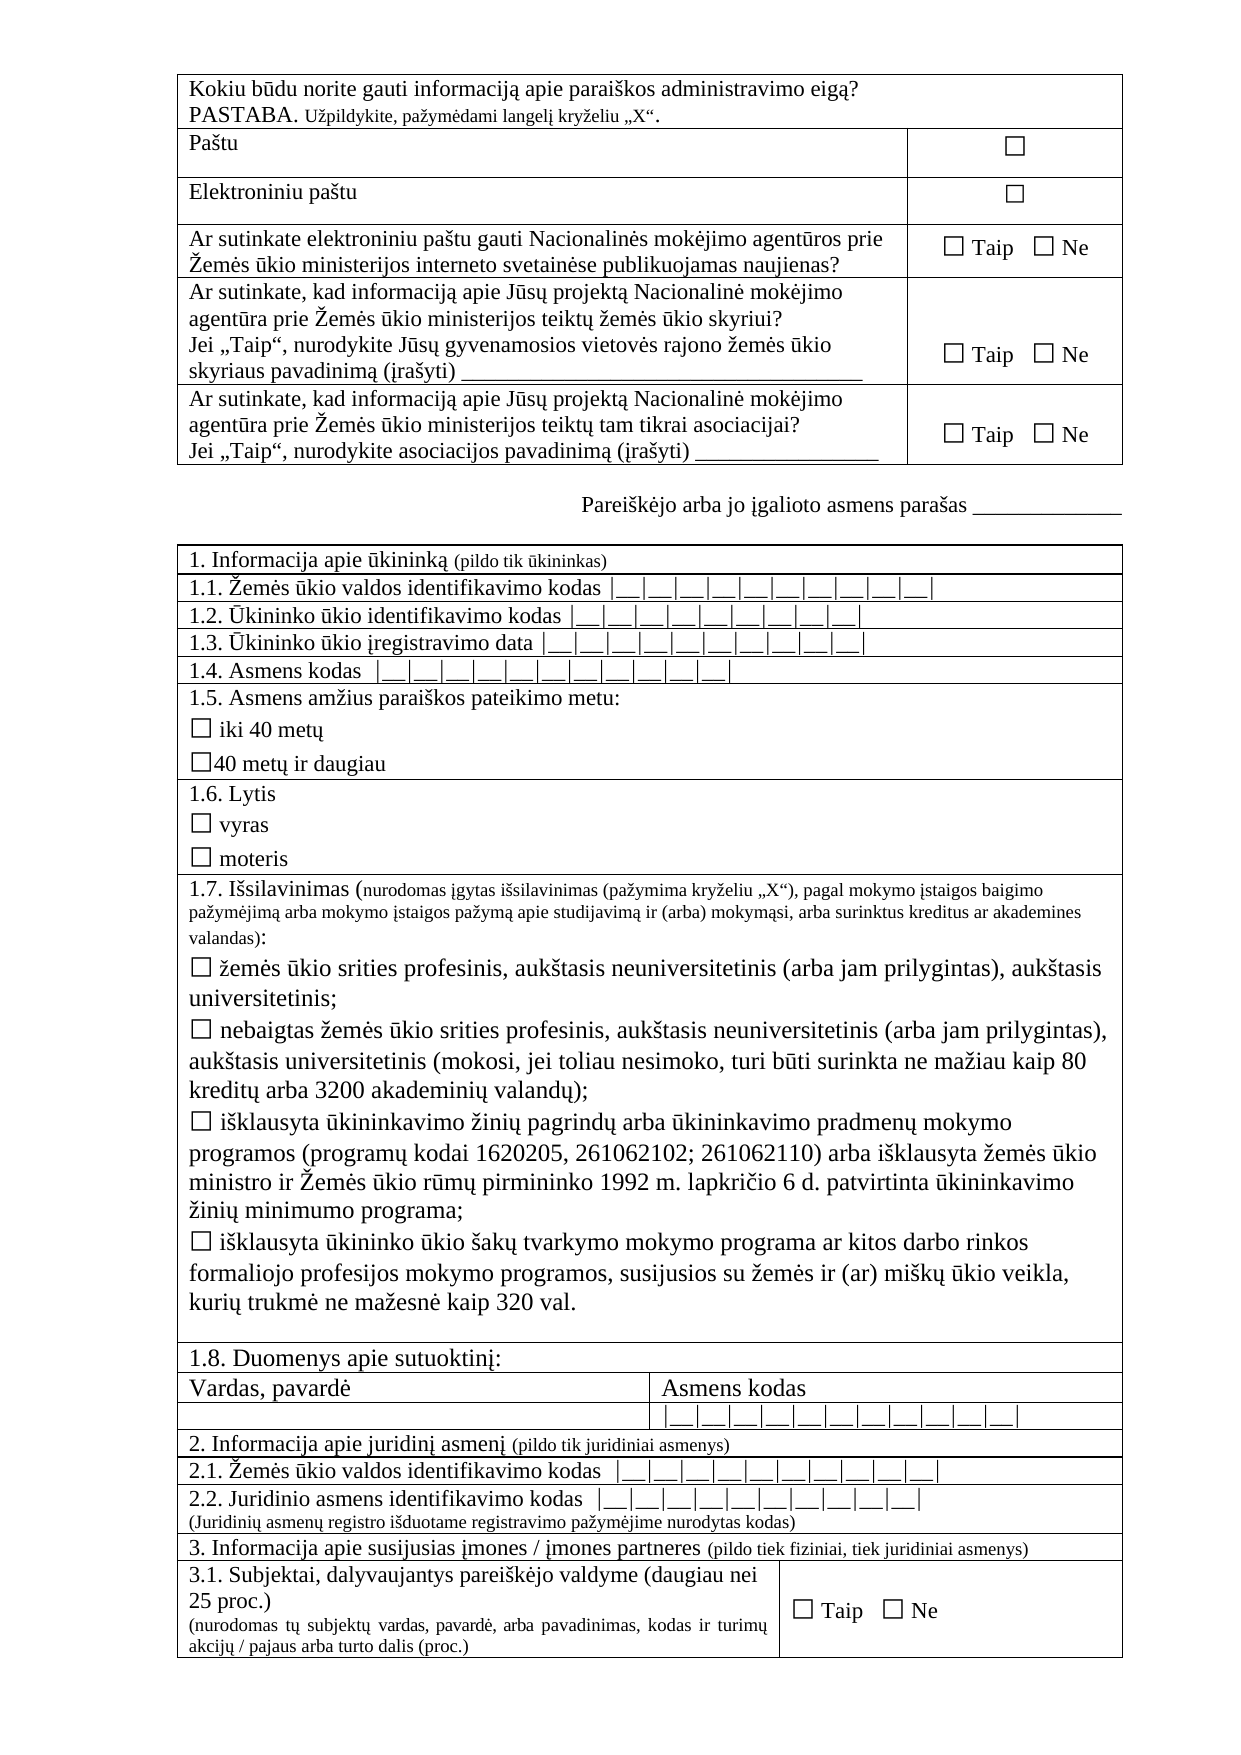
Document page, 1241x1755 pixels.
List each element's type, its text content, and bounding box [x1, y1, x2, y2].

table_cell 2. Informacija apie juridinį asmenį (pildo tik juridiniai asmenys) [178, 1430, 1122, 1456]
table_cell [178, 1403, 649, 1429]
table_cell 3.1. Subjektai, dalyvaujantys pareiškėjo valdyme (daugiau nei 25 proc.) (nurodomas tų subjektų vardas, pavardė, arba pavadinimas, kodas ir turimų akcijų / pajaus arba turto dalis (proc.) [178, 1561, 779, 1657]
table_cell ⬜ [908, 129, 1122, 177]
table_cell ___________ [650, 1403, 1122, 1429]
table_cell 1.6. Lytis ⬜ vyras ⬜ moteris [178, 780, 1122, 874]
table_cell ⬜ [908, 178, 1122, 223]
table_cell 1.8. Duomenys apie sutuoktinį: [178, 1343, 1122, 1372]
table_cell 2.2. Juridinio asmens identifikavimo kodas __________ (Juridinių asmenų registro išduotame registravimo pažymėjime nurodytas kodas) [178, 1485, 1122, 1533]
table_cell 3. Informacija apie susijusias įmones / įmones partneres (pildo tiek fiziniai, tiek juridiniai asmenys) [178, 1534, 1122, 1560]
table_cell 1.7. Išsilavinimas (nurodomas įgytas išsilavinimas (pažymima kryželiu „X“), pagal mokymo įstaigos baigimo pažymėjimą arba mokymo įstaigos pažymą apie studijavimą ir (arba) mokymąsi, arba surinktus kreditus ar akademines valandas): ⬜ žemės ūkio srities profesinis, aukštasis neuniversitetinis (arba jam prilygintas), aukštasis universitetinis; ⬜ nebaigtas žemės ūkio srities profesinis, aukštasis neuniversitetinis (arba jam prilygintas), aukštasis universitetinis (mokosi, jei toliau nesimoko, turi būti surinkta ne mažiau kaip 80 kreditų arba 3200 akademinių valandų); ⬜ išklausyta ūkininkavimo žinių pagrindų arba ūkininkavimo pradmenų mokymo programos (programų kodai 1620205, 261062102; 261062110) arba išklausyta žemės ūkio ministro ir Žemės ūkio rūmų pirmininko 1992 m. lapkričio 6 d. patvirtinta ūkininkavimo žinių minimumo programa; ⬜ išklausyta ūkininko ūkio šakų tvarkymo mokymo programa ar kitos darbo rinkos formaliojo profesijos mokymo programos, susijusios su žemės ir (ar) miškų ūkio veikla, kurių trukmė ne mažesnė kaip 320 val. [178, 875, 1122, 1342]
table_cell 1.4. Asmens kodas ___________ [178, 657, 1122, 683]
table_cell 2.1. Žemės ūkio valdos identifikavimo kodas __________ [178, 1458, 1122, 1484]
table_cell Asmens kodas [650, 1373, 1122, 1402]
table_cell ⬜ Taip ⬜ Ne [780, 1561, 1122, 1657]
table_cell Ar sutinkate, kad informaciją apie Jūsų projektą Nacionalinė mokėjimo agentūra prie Žemės ūkio ministerijos teiktų tam tikrai asociacijai? Jei „Taip“, nurodykite asociacijos pavadinimą (įrašyti) ________________ [178, 385, 907, 464]
table_cell Ar sutinkate, kad informaciją apie Jūsų projektą Nacionalinė mokėjimo agentūra prie Žemės ūkio ministerijos teiktų žemės ūkio skyriui? Jei „Taip“, nurodykite Jūsų gyvenamosios vietovės rajono žemės ūkio skyriaus pavadinimą (įrašyti) ___________________________________ [178, 278, 907, 384]
table_cell ⬜ Taip ⬜ Ne [908, 278, 1122, 384]
table_cell Ar sutinkate elektroniniu paštu gauti Nacionalinės mokėjimo agentūros prie Žemės ūkio ministerijos interneto svetainėse publikuojamas naujienas? [178, 225, 907, 277]
table_cell 1.3. Ūkininko ūkio įregistravimo data __________ [178, 629, 1122, 656]
table_header 1. Informacija apie ūkininką (pildo tik ūkininkas) [178, 546, 1122, 572]
table_cell 1.1. Žemės ūkio valdos identifikavimo kodas __________ [178, 575, 1122, 601]
table_cell Paštu [178, 129, 907, 177]
table_cell Elektroniniu paštu [178, 178, 907, 223]
table_cell 1.2. Ūkininko ūkio identifikavimo kodas _________ [178, 602, 1122, 628]
table_cell ⬜ Taip ⬜ Ne [908, 225, 1122, 277]
table_cell Vardas, pavardė [178, 1373, 649, 1402]
table_cell ⬜ Taip ⬜ Ne [908, 385, 1122, 464]
table_cell 1.5. Asmens amžius paraiškos pateikimo metu: ⬜ iki 40 metų ⬜ 40 metų ir daugiau [178, 684, 1122, 778]
table_cell Kokiu būdu norite gauti informaciją apie paraiškos administravimo eigą? PASTABA. Užpildykite, pažymėdami langelį kryželiu „X“. [178, 75, 1122, 128]
text Pareiškėjo arba jo įgalioto asmens parašas _____________ [177, 491, 1122, 518]
